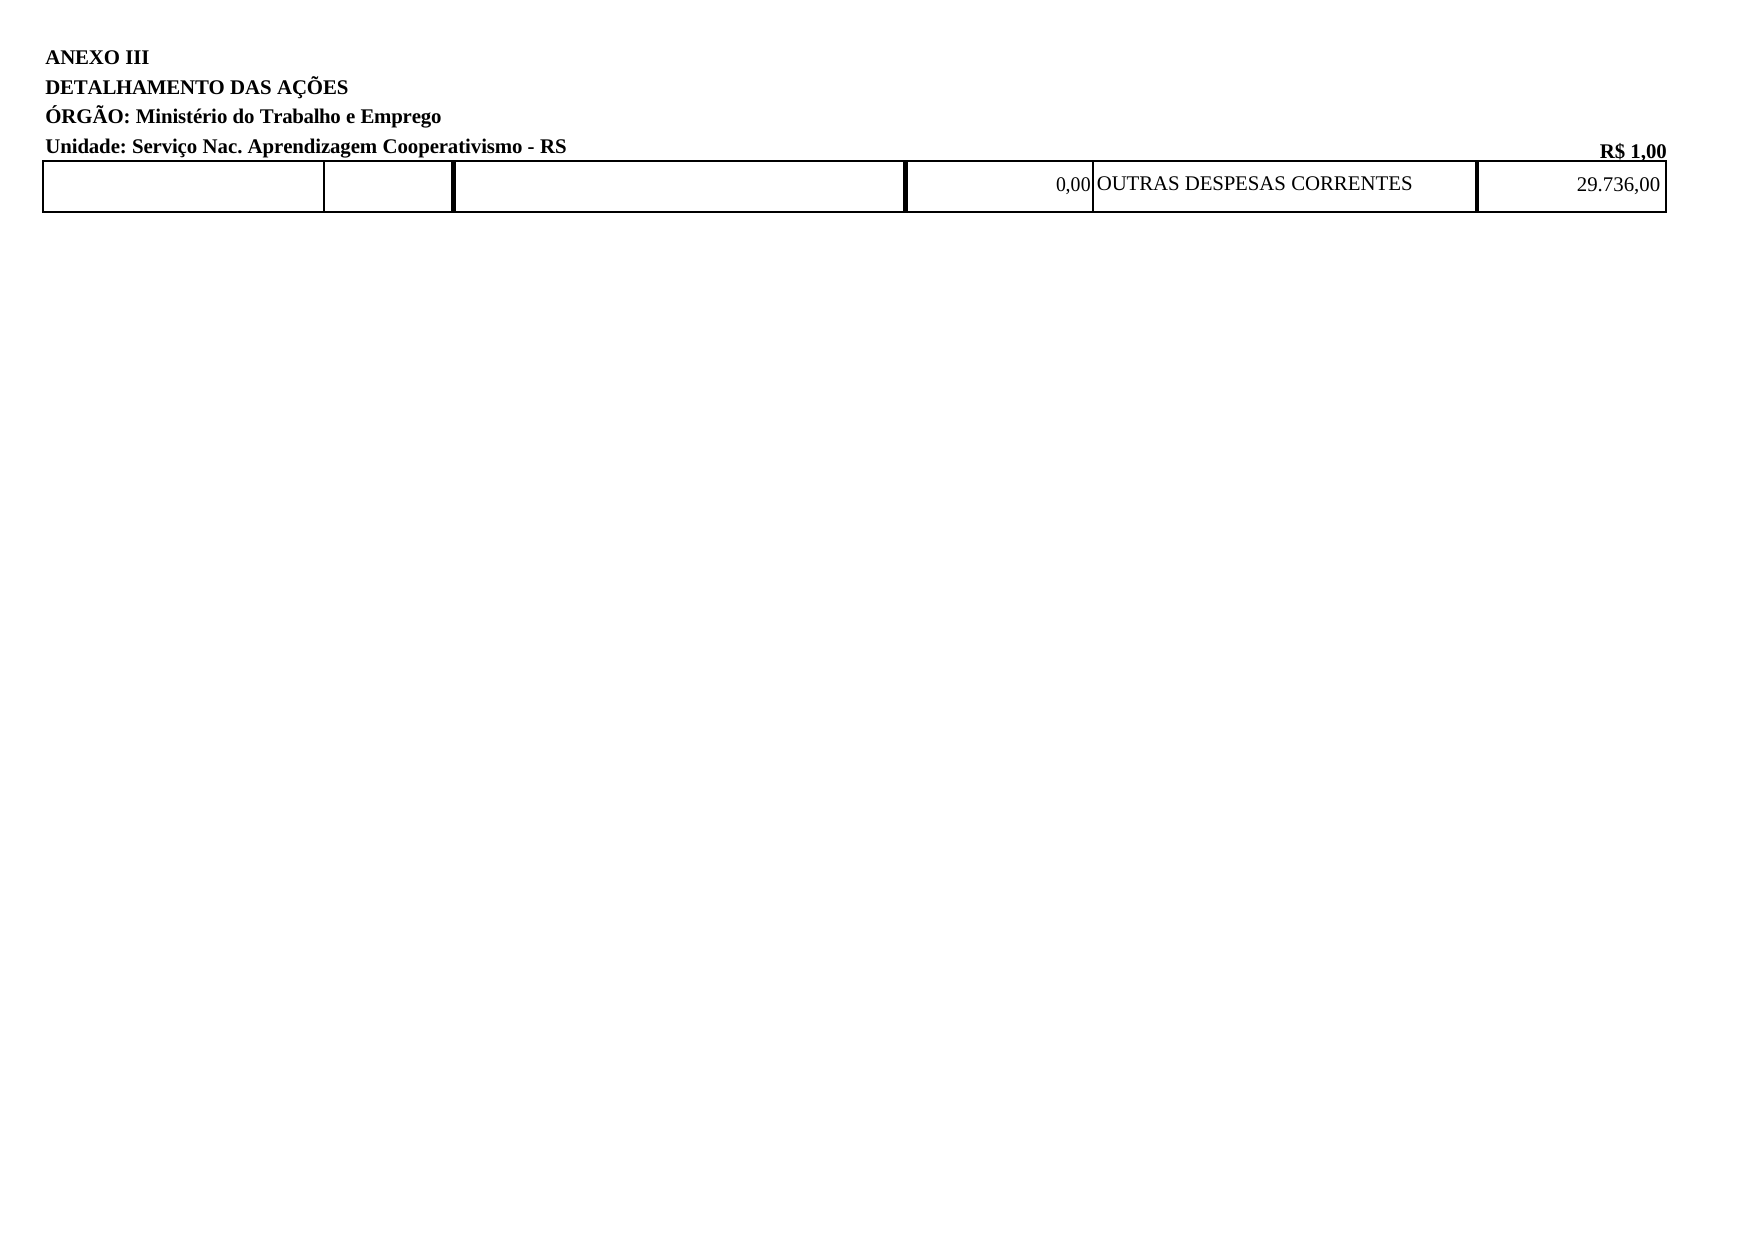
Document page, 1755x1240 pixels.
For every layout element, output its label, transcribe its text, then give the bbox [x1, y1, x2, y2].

table_cell [325, 162, 451, 211]
table_cell [456, 162, 903, 211]
table_cell OUTRAS DESPESAS CORRENTES [1094, 162, 1475, 211]
table_cell 0,00 [908, 162, 1092, 211]
table_cell 29.736,00 [1479, 162, 1665, 211]
table_cell [44, 162, 323, 211]
